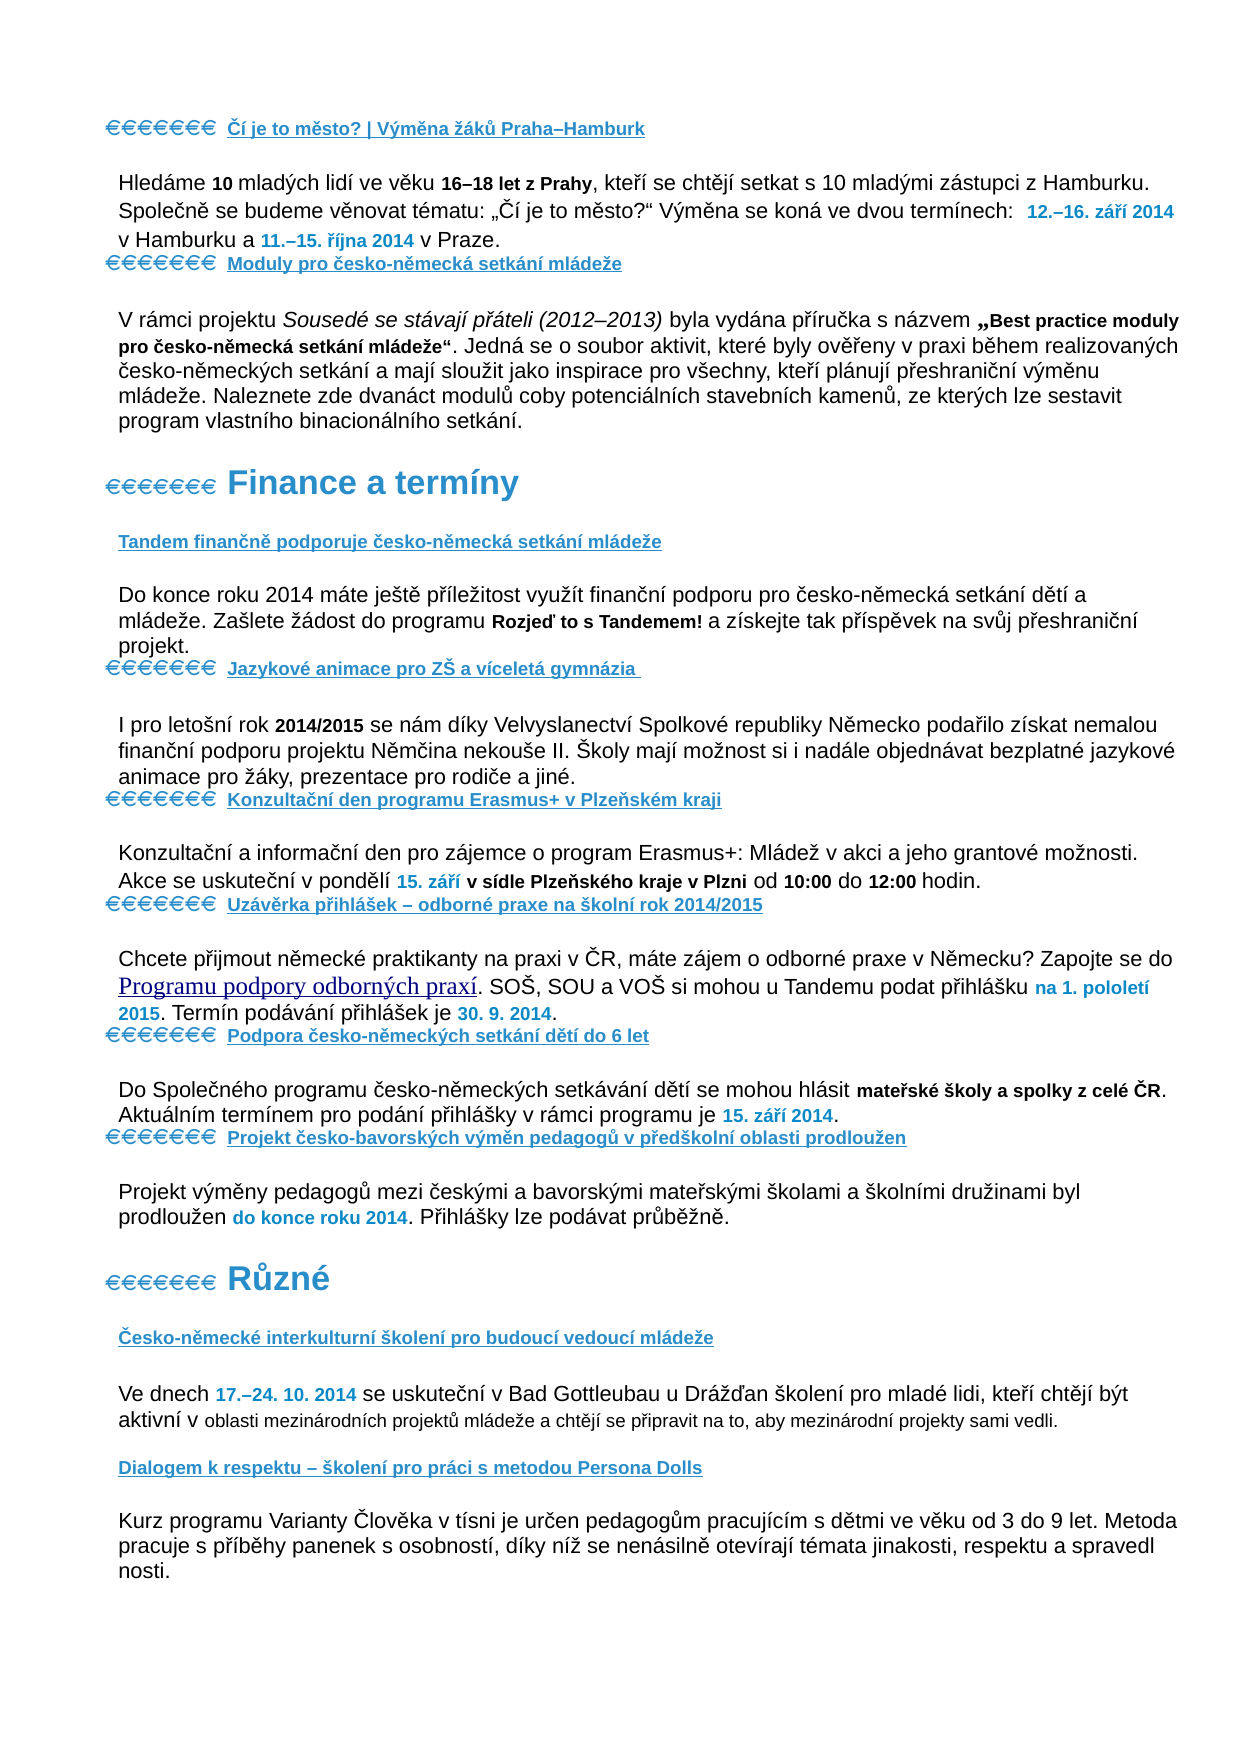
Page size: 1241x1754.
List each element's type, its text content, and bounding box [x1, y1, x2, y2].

table_header [1181, 118, 1240, 1608]
table_cell · Jazykové animace pro ZŠ a víceletá gymnázia I pro letošní rok 2014/2015 se nám díky Velvyslanectví Spolkové republiky Německo podařilo získat nemalou finanční podporu projektu Němčina nekouše II. Školy mají možnost si i nadále objednávat bezplatné jazykové animace pro žáky, prezentace pro rodiče a jiné. [118, 658, 1181, 789]
table_cell · Konzultační den programu Erasmus+ v Plzeňském kraji Konzultační a informační den pro zájemce o program Erasmus+: Mládež v akci a jeho grantové možnosti. Akce se uskuteční v pondělí 15. září v sídle Plzeňského kraje v Plzni od 10:00 do 12:00 hodin. [118, 789, 1181, 894]
table_cell · Čí je to město? | Výměna žáků Praha–Hamburk Hledáme 10 mladých lidí ve věku 16–18 let z Prahy, kteří se chtějí setkat s 10 mladými zástupci z Hamburku. Společně se budeme věnovat tématu: „Čí je to město?“ Výměna se koná ve dvou termínech: 12.–16. září 2014 v Hamburku a 11.–15. října 2014 v Praze. [118, 118, 1181, 252]
table_cell · Projekt česko-bavorských výměn pedagogů v předškolní oblasti prodloužen Projekt výměny pedagogů mezi českými a bavorskými mateřskými školami a školními družinami byl prodloužen do konce roku 2014. Přihlášky lze podávat průběžně. [118, 1127, 1181, 1258]
table_cell · Různé Česko-německé interkulturní školení pro budoucí vedoucí mládeže Ve dnech 17.–24. 10. 2014 se uskuteční v Bad Gottleubau u Drážďan školení pro mladé lidi, kteří chtějí být aktivní v oblasti mezinárodních projektů mládeže a chtějí se připravit na to, aby mezinárodní projekty sami vedli. Dialogem k respektu – školení pro práci s metodou Persona Dolls Kurz programu Varianty Člověka v tísni je určen pedagogům pracujícím s dětmi ve věku od 3 do 9 let. Metoda pracuje s příběhy panenek s osobností, díky níž se nenásilně otevírají témata jinakosti, respektu a spravedl nosti. K tématu česko-německé spolupráce na ČRo Plzeň Rozhovor s ředitelem Tandemu Plzeň Janem Lontscharem a dalšími hosty o česko-německé spolupráci zejména (ale nejen) v předškolní oblasti ze dne 16. 6. 2014. Hravá němčina s velkými loutkami Seminář určený učitelům němčiny v 1.–4. třídě základních škol a pedagogům z mateřských škol se koná 26. a 27. 9. v Goethe-Institutu v Praze. Těžištěm bude hra s velkými loutkami. [118, 1258, 1181, 1608]
table_cell · Uzávěrka přihlášek – odborné praxe na školní rok 2014/2015 Chcete přijmout německé praktikanty na praxi v ČR, máte zájem o odborné praxe v Německu? Zapojte se do Programu podpory odborných praxí. SOŠ, SOU a VOŠ si mohou u Tandemu podat přihlášku na 1. pololetí 2015. Termín podávání přihlášek je 30. 9. 2014. [118, 894, 1181, 1025]
table_cell · Finance a termíny Tandem finančně podporuje česko-německá setkání mládeže Do konce roku 2014 máte ještě příležitost využít finanční podporu pro česko-německá setkání dětí a mládeže. Zašlete žádost do programu Rozjeď to s Tandemem! a získejte tak příspěvek na svůj přeshraniční projekt. [118, 462, 1181, 658]
table_cell · Moduly pro česko-německá setkání mládeže V rámci projektu Sousedé se stávají přáteli (2012–2013) byla vydána příručka s názvem „Best practice moduly pro česko-německá setkání mládeže“. Jedná se o soubor aktivit, které byly ověřeny v praxi během realizovaných česko-německých setkání a mají sloužit jako inspirace pro všechny, kteří plánují přeshraniční výměnu mládeže. Naleznete zde dvanáct modulů coby potenciálních stavebních kamenů, ze kterých lze sestavit program vlastního binacionálního setkání. [118, 253, 1181, 462]
table_cell · Podpora česko-německých setkání dětí do 6 let Do Společného programu česko-německých setkávání dětí se mohou hlásit mateřské školy a spolky z celé ČR. Aktuálním termínem pro podání přihlášky v rámci programu je 15. září 2014. [118, 1025, 1181, 1127]
